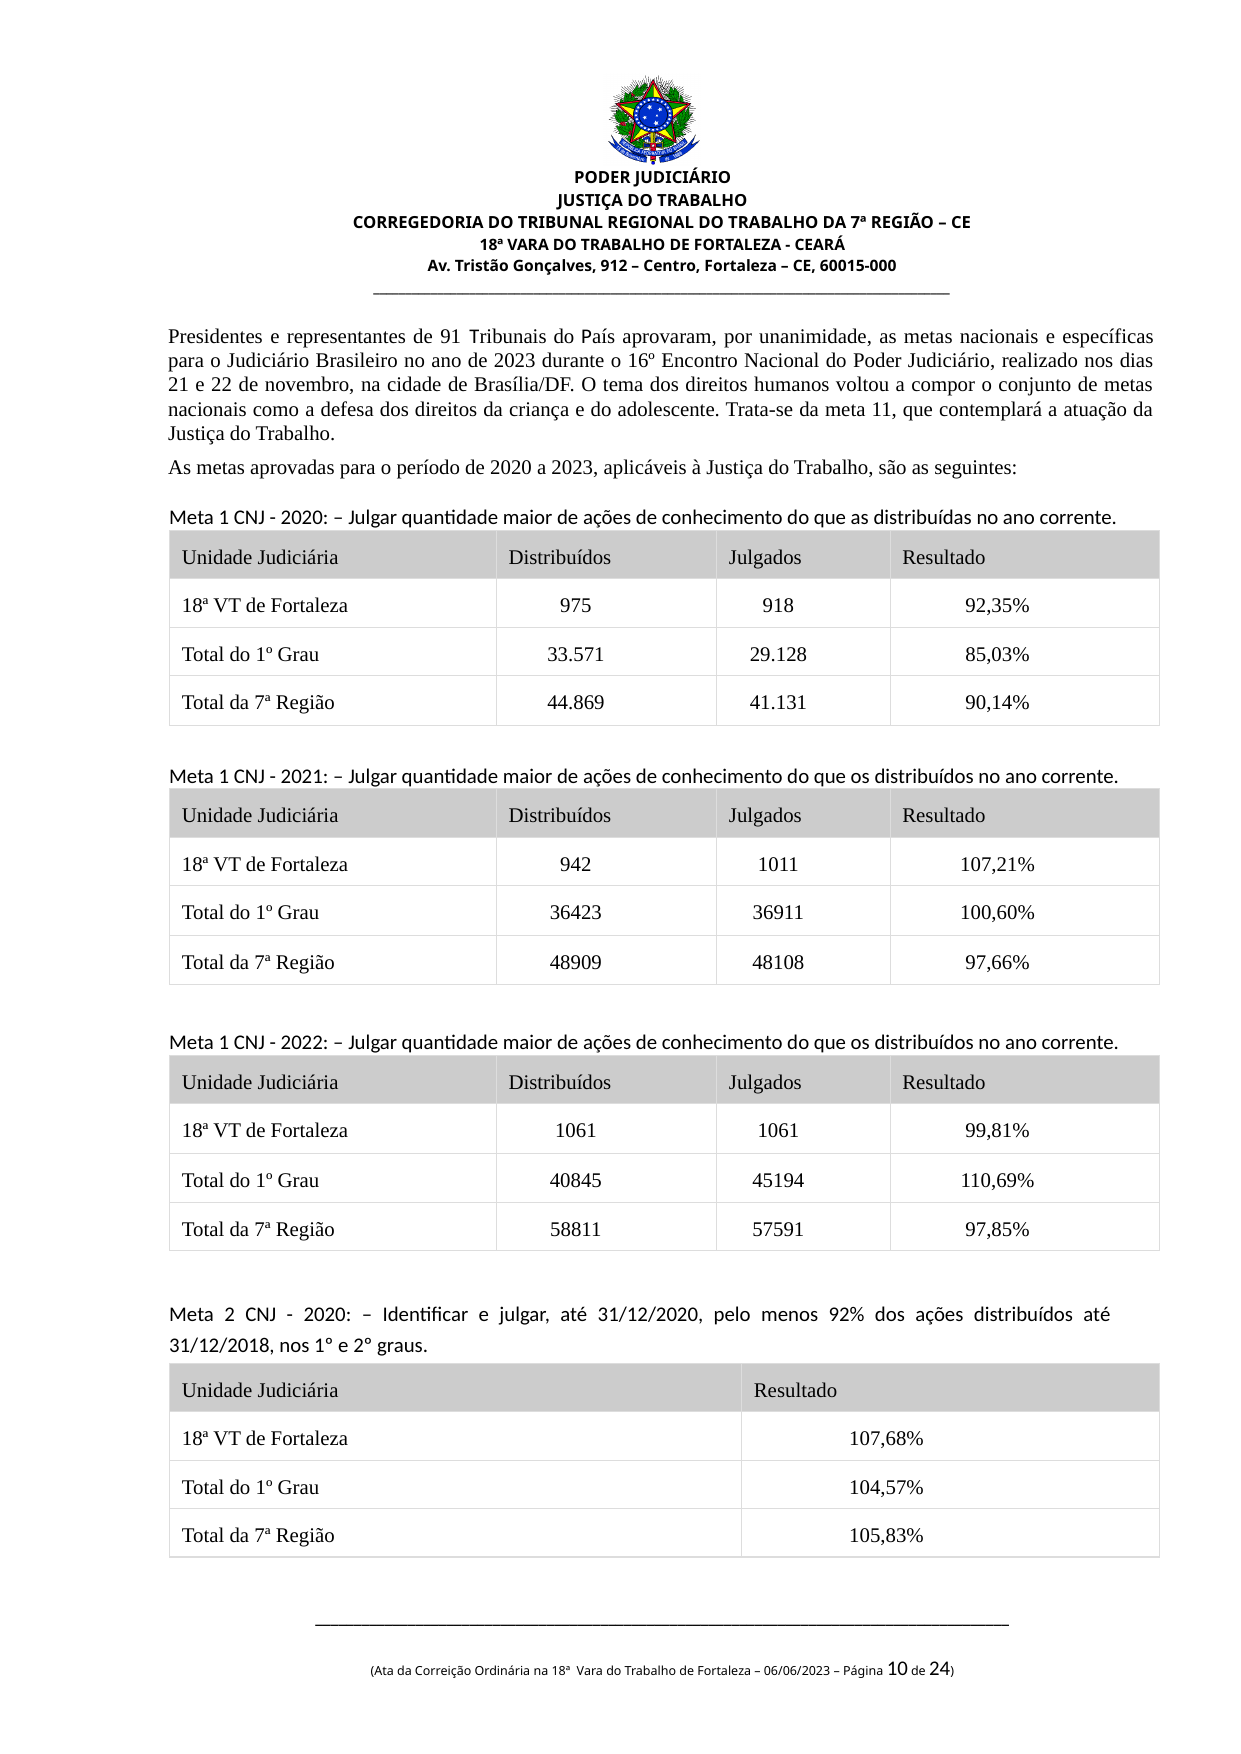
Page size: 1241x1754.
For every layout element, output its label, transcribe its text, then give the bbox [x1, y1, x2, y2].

table_cell Total da 7ª Região [170, 676, 496, 725]
table_cell 29.128 [717, 628, 890, 675]
table_cell 110,69% [891, 1154, 1159, 1202]
table_cell 1061 [717, 1104, 890, 1153]
table_cell Total do 1º Grau [170, 886, 496, 935]
table_header Julgados [717, 531, 890, 578]
table_cell Total do 1º Grau [170, 1461, 741, 1508]
table_header Resultado [891, 789, 1159, 837]
table_header Unidade Judiciária [170, 1056, 496, 1103]
table_cell 57591 [717, 1203, 890, 1250]
table_header Distribuídos [497, 1056, 716, 1103]
table_header Unidade Judiciária [170, 1364, 741, 1411]
table_cell Total do 1º Grau [170, 1154, 496, 1202]
table_cell 33.571 [497, 628, 716, 675]
table_cell 85,03% [891, 628, 1159, 675]
table_cell 41.131 [717, 676, 890, 725]
subtitle Meta 1 CNJ - 2022: – Julgar quantidade maior de ações de conhecimento do que os distribuídos no ano corrente. [169, 1029, 1155, 1055]
table_cell 99,81% [891, 1104, 1159, 1153]
table_header Julgados [717, 789, 890, 837]
table_cell 48108 [717, 936, 890, 983]
table_header Distribuídos [497, 531, 716, 578]
table_cell 18ª VT de Fortaleza [170, 1104, 496, 1153]
table_cell 105,83% [742, 1509, 1159, 1556]
table_cell 97,66% [891, 936, 1159, 983]
subtitle Meta 1 CNJ - 2020: – Julgar quantidade maior de ações de conhecimento do que as distribuídas no ano corrente. [169, 504, 1155, 530]
table_cell 104,57% [742, 1461, 1159, 1508]
table_cell 100,60% [891, 886, 1159, 935]
table_cell 58811 [497, 1203, 716, 1250]
subtitle Presidentes e representantes de 91 Tribunais do País aprovaram, por unanimidade, as metas nacionais e específicas para o Judiciário Brasileiro no ano de 2023 durante o 16º Encontro Nacional do Poder Judiciário, realizado nos dias 21 e 22 de novembro, na cidade de Brasília/DF. O tema dos direitos humanos voltou a compor o conjunto de metas nacionais como a defesa dos direitos da criança e do adolescente. Trata-se da meta 11, que contemplará a atuação da Justiça do Trabalho. [168, 323, 1155, 444]
picture [603, 73, 702, 166]
table_cell 942 [497, 838, 716, 885]
table_cell 918 [717, 579, 890, 627]
table_cell 40845 [497, 1154, 716, 1202]
table_cell 107,21% [891, 838, 1159, 885]
table_cell 44.869 [497, 676, 716, 725]
table_cell 1061 [497, 1104, 716, 1153]
table_cell 975 [497, 579, 716, 627]
table_cell 36423 [497, 886, 716, 935]
table_header Unidade Judiciária [170, 789, 496, 837]
table_cell 18ª VT de Fortaleza [170, 1412, 741, 1459]
table_cell Total da 7ª Região [170, 1203, 496, 1250]
table_header Resultado [742, 1364, 1159, 1411]
table_cell 90,14% [891, 676, 1159, 725]
table_cell 97,85% [891, 1203, 1159, 1250]
table_header Unidade Judiciária [170, 531, 496, 578]
table_header Julgados [717, 1056, 890, 1103]
table_cell Total da 7ª Região [170, 936, 496, 983]
table_cell 48909 [497, 936, 716, 983]
table_header Resultado [891, 1056, 1159, 1103]
table_cell 92,35% [891, 579, 1159, 627]
table_cell 36911 [717, 886, 890, 935]
table_cell 1011 [717, 838, 890, 885]
table_header Distribuídos [497, 789, 716, 837]
subtitle As metas aprovadas para o período de 2020 a 2023, aplicáveis à Justiça do Trabalho, são as seguintes: [168, 455, 1155, 479]
table_cell 18ª VT de Fortaleza [170, 579, 496, 627]
table_cell 18ª VT de Fortaleza [170, 838, 496, 885]
table_header Resultado [891, 531, 1159, 578]
table_cell 107,68% [742, 1412, 1159, 1459]
table_cell Total do 1º Grau [170, 628, 496, 675]
subtitle Meta 1 CNJ - 2021: – Julgar quantidade maior de ações de conhecimento do que os distribuídos no ano corrente. [169, 763, 1155, 788]
table_cell Total da 7ª Região [170, 1509, 741, 1556]
subtitle Meta 2 CNJ - 2020: – Identificar e julgar, até 31/12/2020, pelo menos 92% dos ações distribuídos até 31/12/2018, nos 1º e 2º graus. [169, 1301, 1112, 1357]
table_cell 45194 [717, 1154, 890, 1202]
